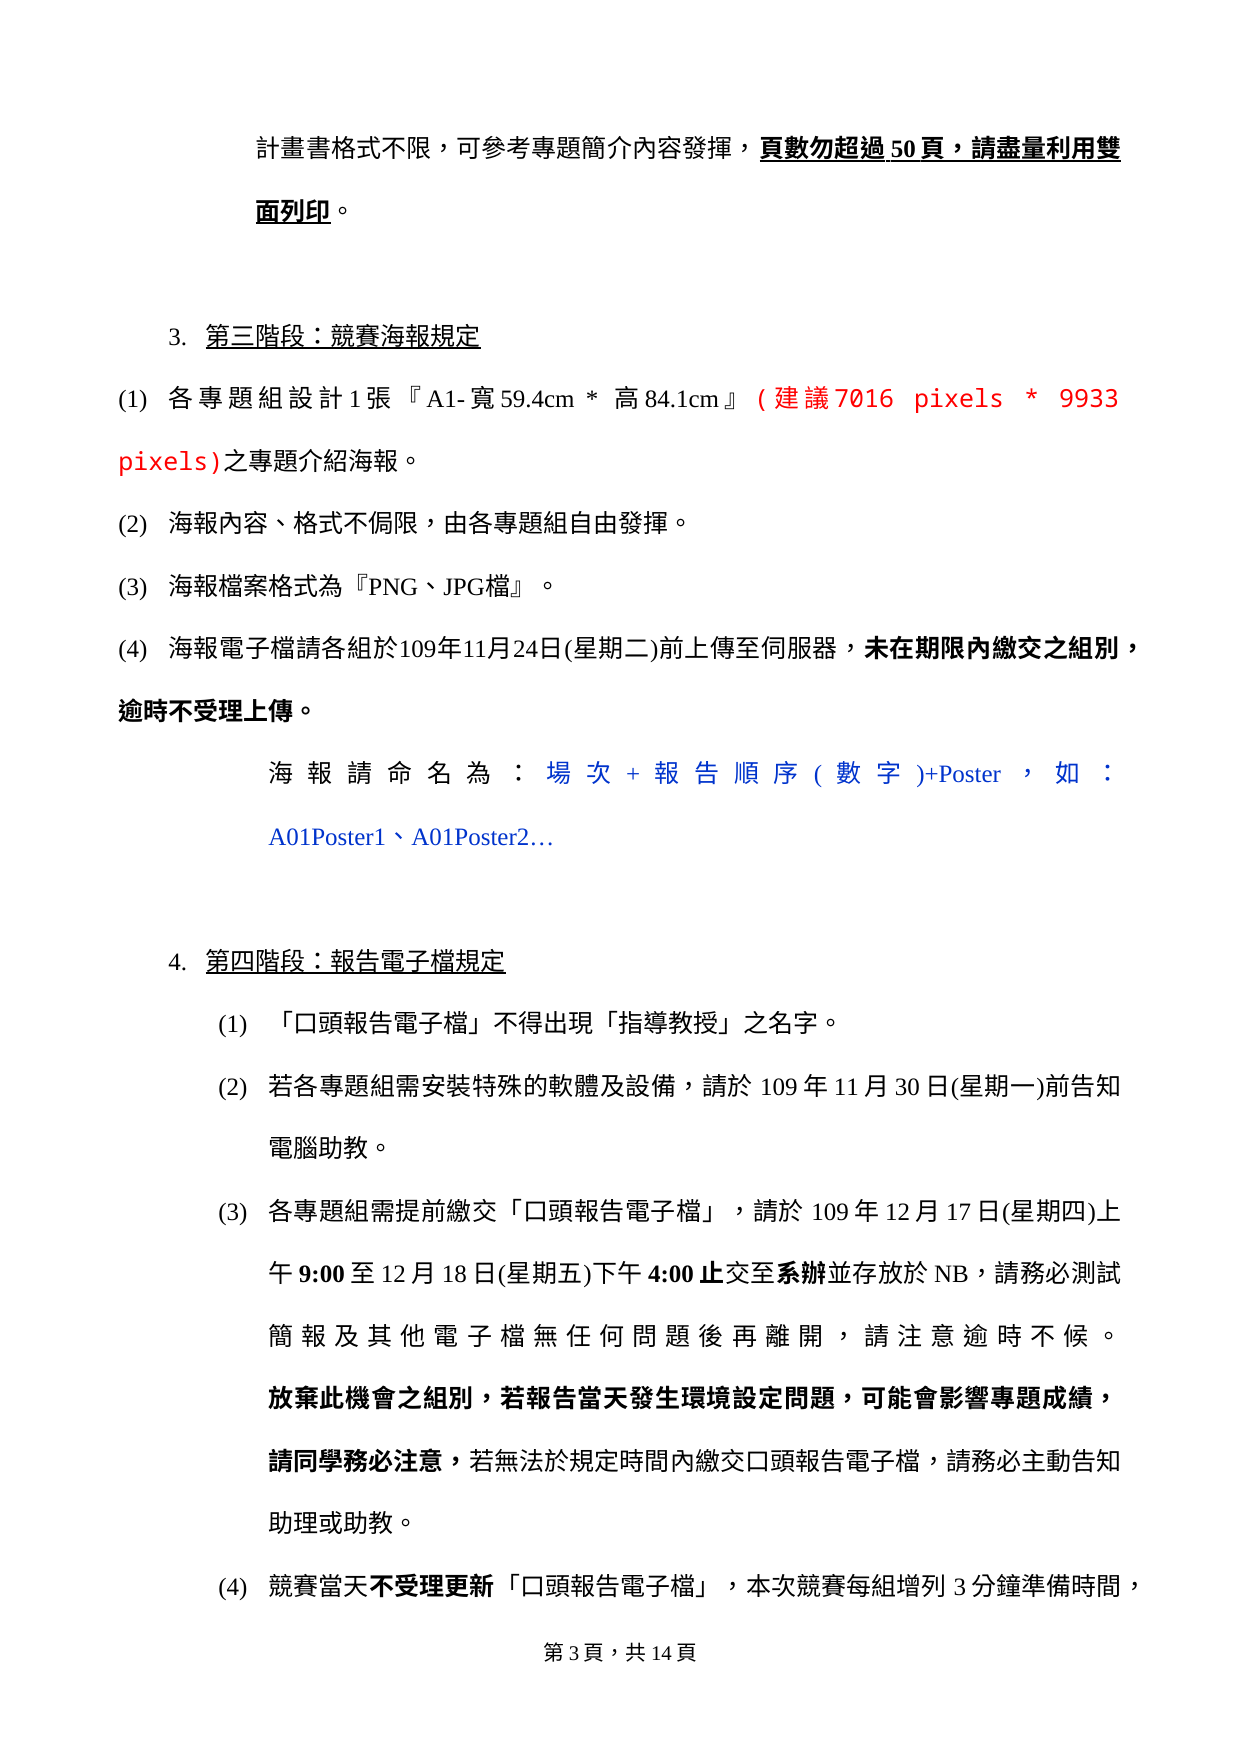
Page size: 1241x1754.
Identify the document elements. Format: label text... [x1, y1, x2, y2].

list 海報內容、格式不侷限，由各專題組自由發揮。 [118, 480, 1120, 543]
text 海報請命名為：場次+報告順序(數字)+Poster，如： A01Poster1、A01Poster2… [268, 730, 1120, 855]
list 各專題組需提前繳交「口頭報告電子檔」，請於109年12月17日(星期四)上午9:00至12月18日(星期五)下午4:00止交至系辦並存放於NB，請務必測試簡報及其他電子檔無任何問題後再離開，請注意逾時不候。 放棄此機會之組別，若報告當天發生環境設定問題，可能會影響專題成績， 請同學務必注意，若無法於規定時間內繳交口頭報告電子檔，請務必主動告知助理或助教。 [218, 1168, 1122, 1543]
list 第四階段：報告電子檔規定 [168, 918, 1122, 980]
list 各專題組設計1張『A1-寬59.4cm * 高84.1cm』(建議7016 pixels * 9933 pixels)之專題介紹海報。 [118, 355, 1120, 480]
list 競賽當天不受理更新「口頭報告電子檔」，本次競賽每組增列3分鐘準備時間，請於報告前3分鐘準備時間內自行更新。 [218, 1543, 1122, 1605]
list 海報電子檔請各組於109年11月24日(星期二)前上傳至伺服器，未在期限內繳交之組別，逾時不受理上傳。 [118, 605, 1120, 730]
list 計畫書格式不限，可參考專題簡介內容發揮，頁數勿超過50頁，請盡量利用雙面列印。 [206, 105, 1122, 230]
list 海報檔案格式為『PNG、JPG檔』。 [118, 543, 1120, 605]
list 若各專題組需安裝特殊的軟體及設備，請於109年11月30日(星期一)前告知電腦助教。 [218, 1043, 1122, 1168]
list 「口頭報告電子檔」不得出現「指導教授」之名字。 [218, 980, 1122, 1043]
list 第三階段：競賽海報規定 [168, 293, 1122, 355]
